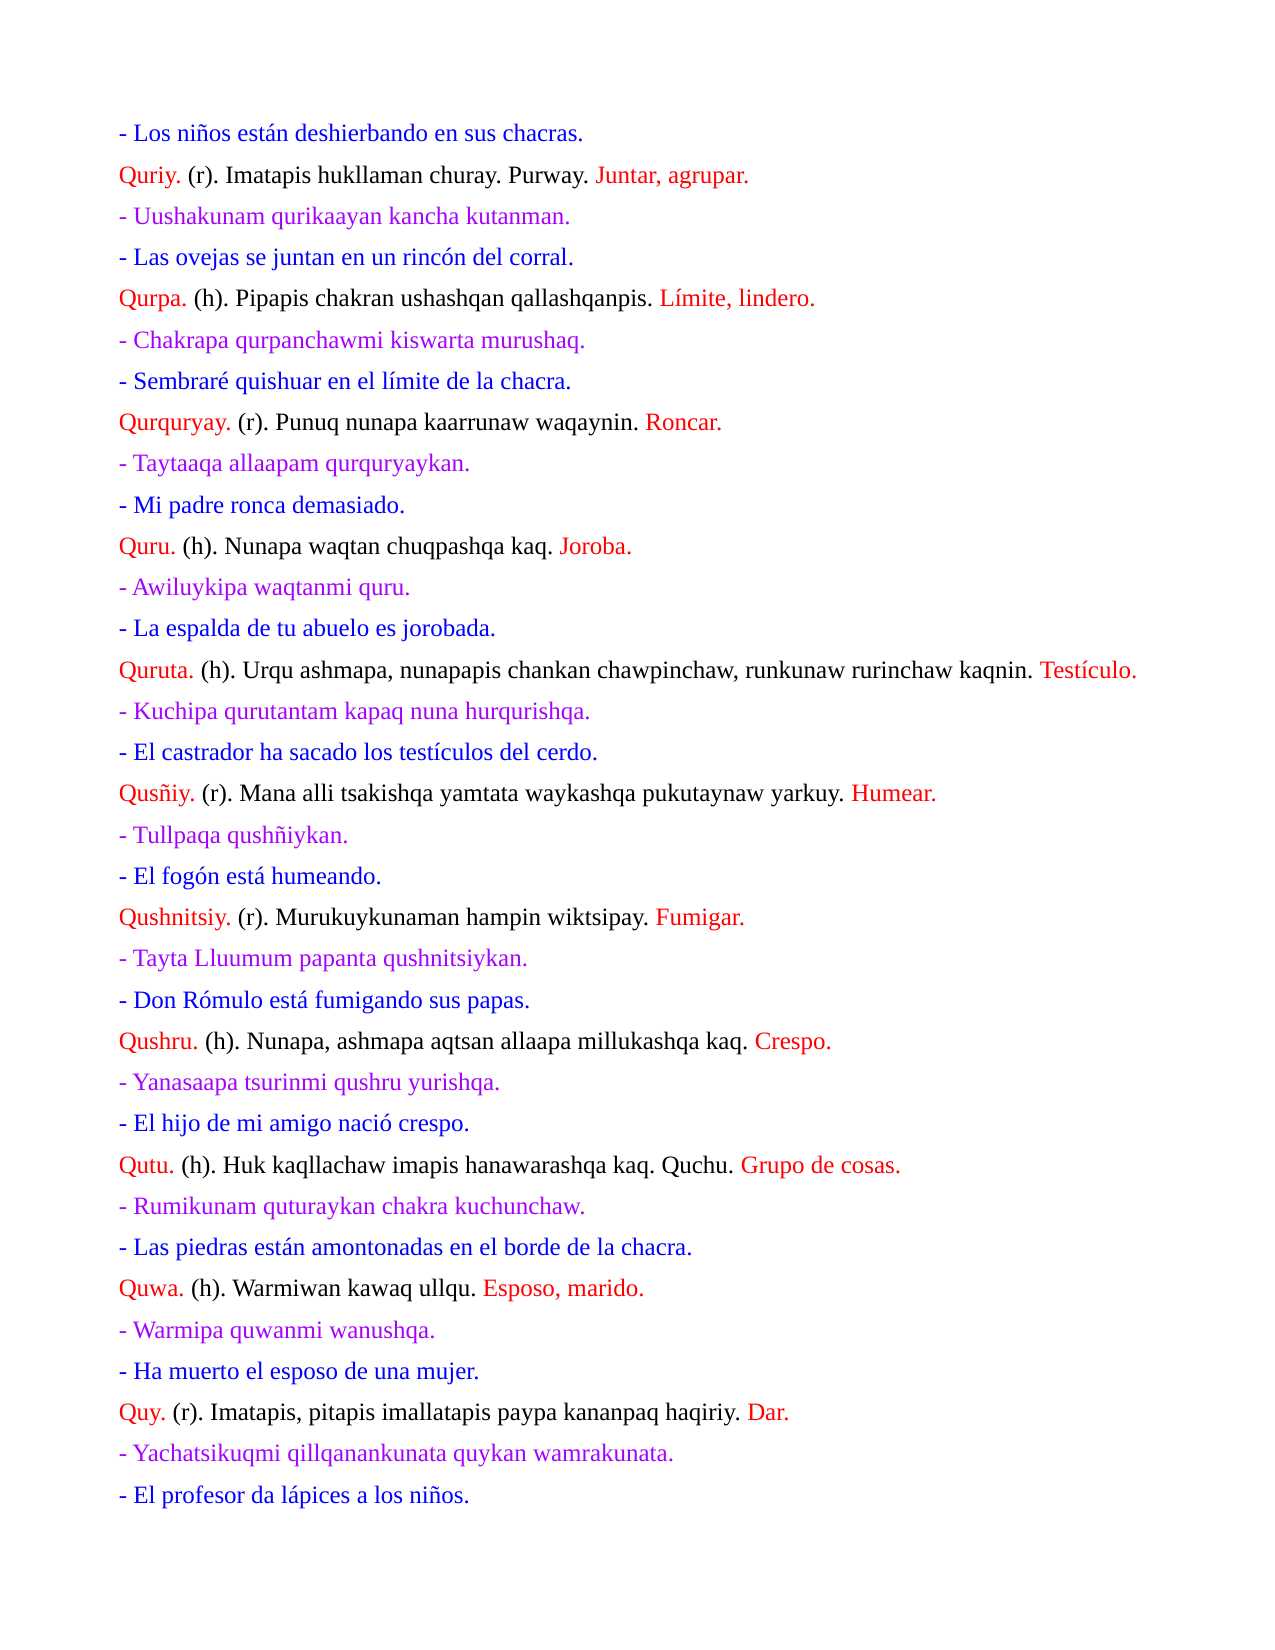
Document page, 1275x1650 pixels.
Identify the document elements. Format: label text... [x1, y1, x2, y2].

text - La espalda de tu abuelo es jorobada. [118, 613, 1156, 642]
text - Yanasaapa tsurinmi qushru yurishqa. [118, 1067, 1156, 1096]
text - Las ovejas se juntan en un rincón del corral. [118, 242, 1156, 271]
text - Chakrapa qurpanchawmi kiswarta murushaq. [118, 325, 1156, 353]
text - Sembraré quishuar en el límite de la chacra. [118, 366, 1156, 395]
text Quruta. (h). Urqu ashmapa, nunapapis chankan chawpinchaw, runkunaw rurinchaw kaqnin. Testículo. [118, 655, 1156, 683]
text Qurpa. (h). Pipapis chakran ushashqan qallashqanpis. Límite, lindero. [118, 283, 1156, 312]
text Qushnitsiy. (r). Murukuykunaman hampin wiktsipay. Fumigar. [118, 902, 1156, 931]
text Quru. (h). Nunapa waqtan chuqpashqa kaq. Joroba. [118, 531, 1156, 560]
text - El hijo de mi amigo nació crespo. [118, 1108, 1156, 1137]
text - Yachatsikuqmi qillqanankunata quykan wamrakunata. [118, 1438, 1156, 1467]
text - Los niños están deshierbando en sus chacras. [118, 118, 1156, 147]
text - Rumikunam quturaykan chakra kuchunchaw. [118, 1191, 1156, 1220]
text - Uushakunam qurikaayan kancha kutanman. [118, 201, 1156, 230]
text - Tullpaqa qushñiykan. [118, 820, 1156, 848]
text - El fogón está humeando. [118, 861, 1156, 890]
text - Awiluykipa waqtanmi quru. [118, 572, 1156, 601]
text - Mi padre ronca demasiado. [118, 490, 1156, 518]
text - El castrador ha sacado los testículos del cerdo. [118, 737, 1156, 766]
text - Ha muerto el esposo de una mujer. [118, 1356, 1156, 1385]
text Quy. (r). Imatapis, pitapis imallatapis paypa kananpaq haqiriy. Dar. [118, 1397, 1156, 1426]
text - Warmipa quwanmi wanushqa. [118, 1315, 1156, 1343]
text - Tayta Lluumum papanta qushnitsiykan. [118, 943, 1156, 972]
text Quriy. (r). Imatapis hukllaman churay. Purway. Juntar, agrupar. [118, 160, 1156, 188]
text - El profesor da lápices a los niños. [118, 1480, 1156, 1508]
text Qurquryay. (r). Punuq nunapa kaarrunaw waqaynin. Roncar. [118, 407, 1156, 436]
text Qutu. (h). Huk kaqllachaw imapis hanawarashqa kaq. Quchu. Grupo de cosas. [118, 1150, 1156, 1178]
text - Las piedras están amontonadas en el borde de la chacra. [118, 1232, 1156, 1261]
text - Taytaaqa allaapam qurquryaykan. [118, 448, 1156, 477]
text Quwa. (h). Warmiwan kawaq ullqu. Esposo, marido. [118, 1273, 1156, 1302]
text Qushru. (h). Nunapa, ashmapa aqtsan allaapa millukashqa kaq. Crespo. [118, 1026, 1156, 1055]
text - Don Rómulo está fumigando sus papas. [118, 985, 1156, 1013]
text - Kuchipa qurutantam kapaq nuna hurqurishqa. [118, 696, 1156, 725]
text Qusñiy. (r). Mana alli tsakishqa yamtata waykashqa pukutaynaw yarkuy. Humear. [118, 778, 1156, 807]
